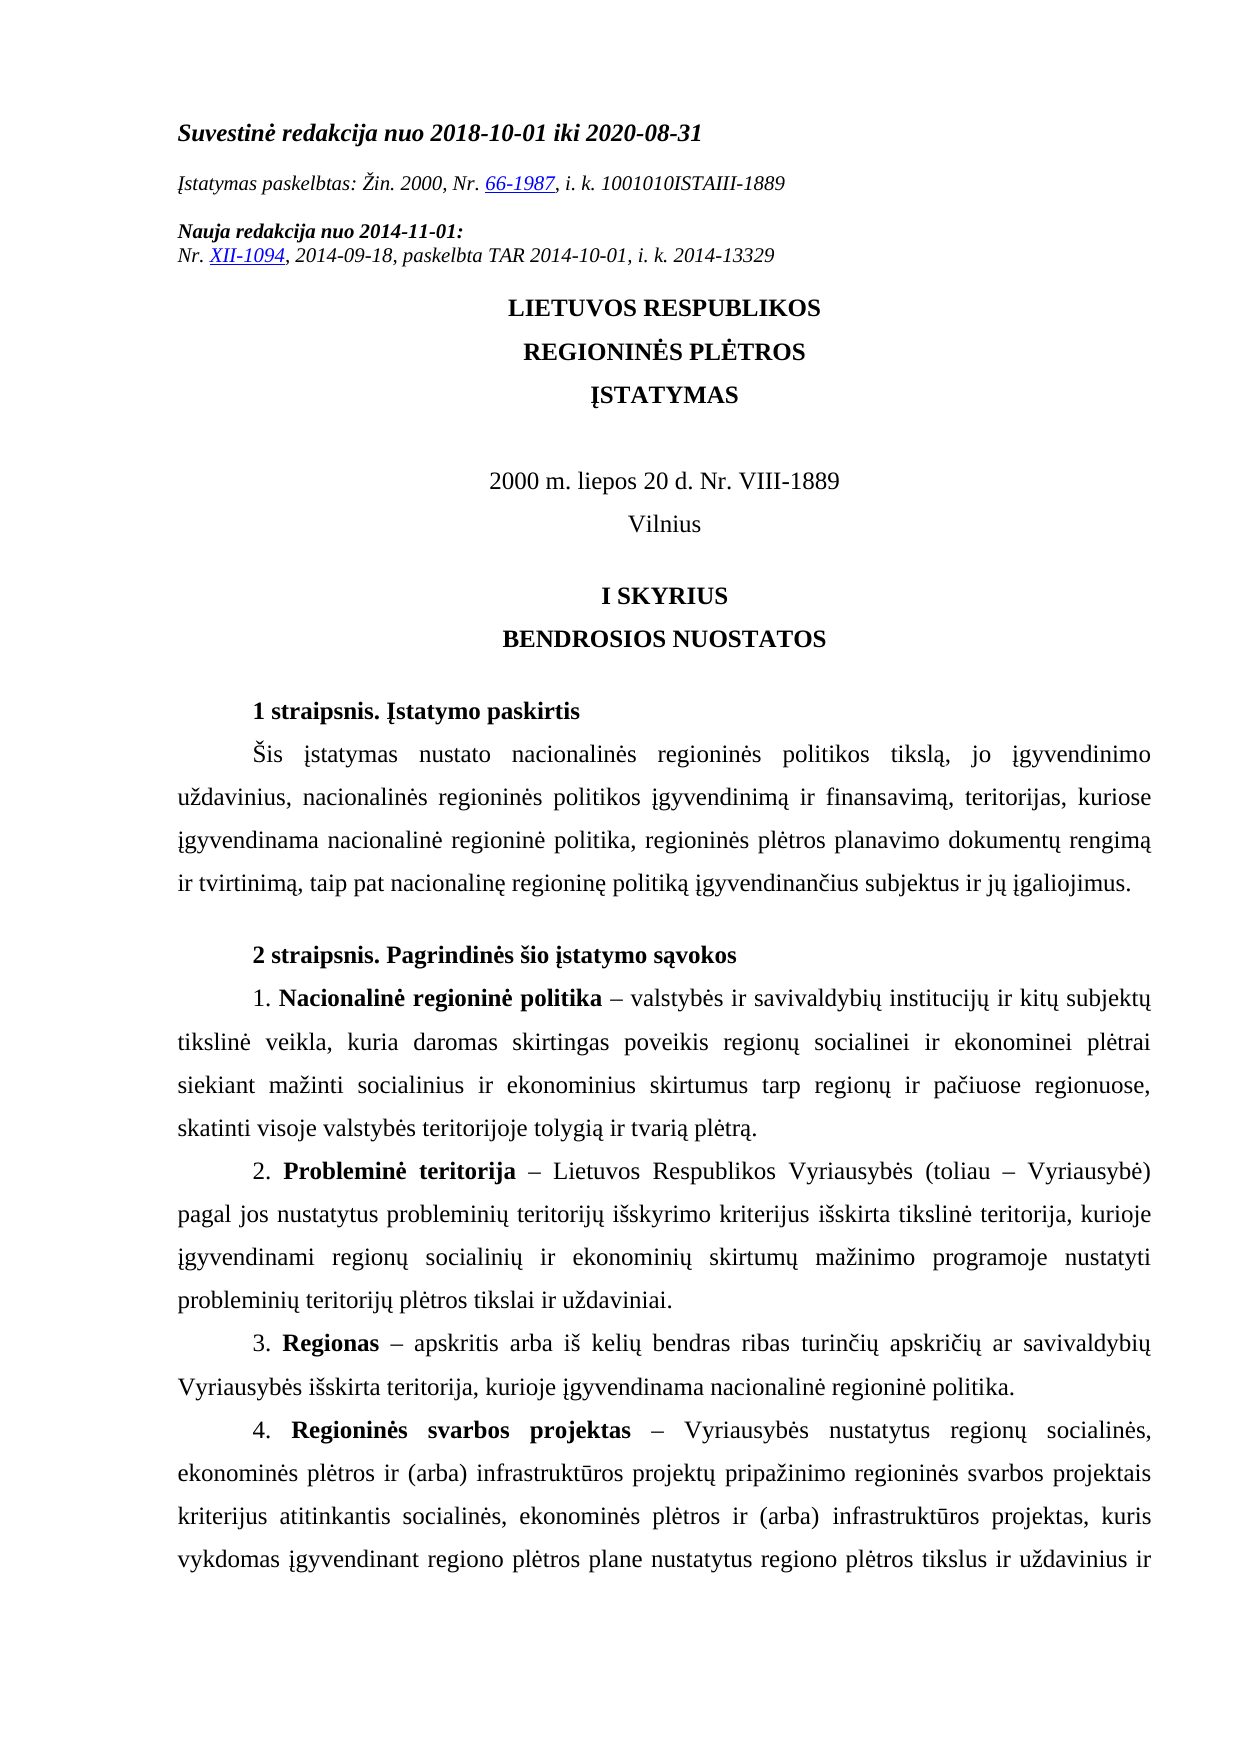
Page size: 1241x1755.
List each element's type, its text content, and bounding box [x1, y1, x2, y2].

text Vilnius [177, 509, 1152, 538]
text 4. Regioninės svarbos projektas – Vyriausybės nustatytus regionų socialinės, ekonominės plėtros ir (arba) infrastruktūros projektų pripažinimo regioninės svarbos projektais kriterijus atitinkantis socialinės, ekonominės plėtros ir (arba) infrastruktūros projektas, kuris vykdomas įgyvendinant regiono plėtros plane nustatytus regiono plėtros tikslus ir uždavinius ir [177, 1415, 1152, 1573]
text Įstatymas paskelbtas: Žin. 2000, Nr. 66-1987, i. k. 1001010ISTAIII-1889 [177, 171, 1152, 195]
text Nauja redakcija nuo 2014-11-01: [177, 219, 1152, 243]
text I SKYRIUS [177, 581, 1152, 610]
text 1. Nacionalinė regioninė politika – valstybės ir savivaldybių institucijų ir kitų subjektų tikslinė veikla, kuria daromas skirtingas poveikis regionų socialinei ir ekonominei plėtrai siekiant mažinti socialinius ir ekonominius skirtumus tarp regionų ir pačiuose regionuose, skatinti visoje valstybės teritorijoje tolygią ir tvarią plėtrą. [177, 983, 1152, 1142]
text 2000 m. liepos 20 d. Nr. VIII-1889 [177, 466, 1152, 495]
text REGIONINĖS PLĖTROS [177, 337, 1152, 365]
text LIETUVOS RESPUBLIKOS [177, 293, 1152, 322]
text ĮSTATYMAS [177, 380, 1152, 408]
text Suvestinė redakcija nuo 2018-10-01 iki 2020-08-31 [177, 118, 1152, 147]
text Nr. XII-1094, 2014-09-18, paskelbta TAR 2014-10-01, i. k. 2014-13329 [177, 243, 1152, 267]
text 1 straipsnis. Įstatymo paskirtis [177, 696, 1152, 725]
text 2. Probleminė teritorija – Lietuvos Respublikos Vyriausybės (toliau – Vyriausybė) pagal jos nustatytus probleminių teritorijų išskyrimo kriterijus išskirta tikslinė teritorija, kurioje įgyvendinami regionų socialinių ir ekonominių skirtumų mažinimo programoje nustatyti probleminių teritorijų plėtros tikslai ir uždaviniai. [177, 1156, 1152, 1314]
text BENDROSIOS NUOSTATOS [177, 624, 1152, 653]
text Šis įstatymas nustato nacionalinės regioninės politikos tikslą, jo įgyvendinimo uždavinius, nacionalinės regioninės politikos įgyvendinimą ir finansavimą, teritorijas, kuriose įgyvendinama nacionalinė regioninė politika, regioninės plėtros planavimo dokumentų rengimą ir tvirtinimą, taip pat nacionalinę regioninę politiką įgyvendinančius subjektus ir jų įgaliojimus. [177, 739, 1152, 897]
text 3. Regionas – apskritis arba iš kelių bendras ribas turinčių apskričių ar savivaldybių Vyriausybės išskirta teritorija, kurioje įgyvendinama nacionalinė regioninė politika. [177, 1328, 1152, 1400]
text 2 straipsnis. Pagrindinės šio įstatymo sąvokos [177, 940, 1152, 969]
